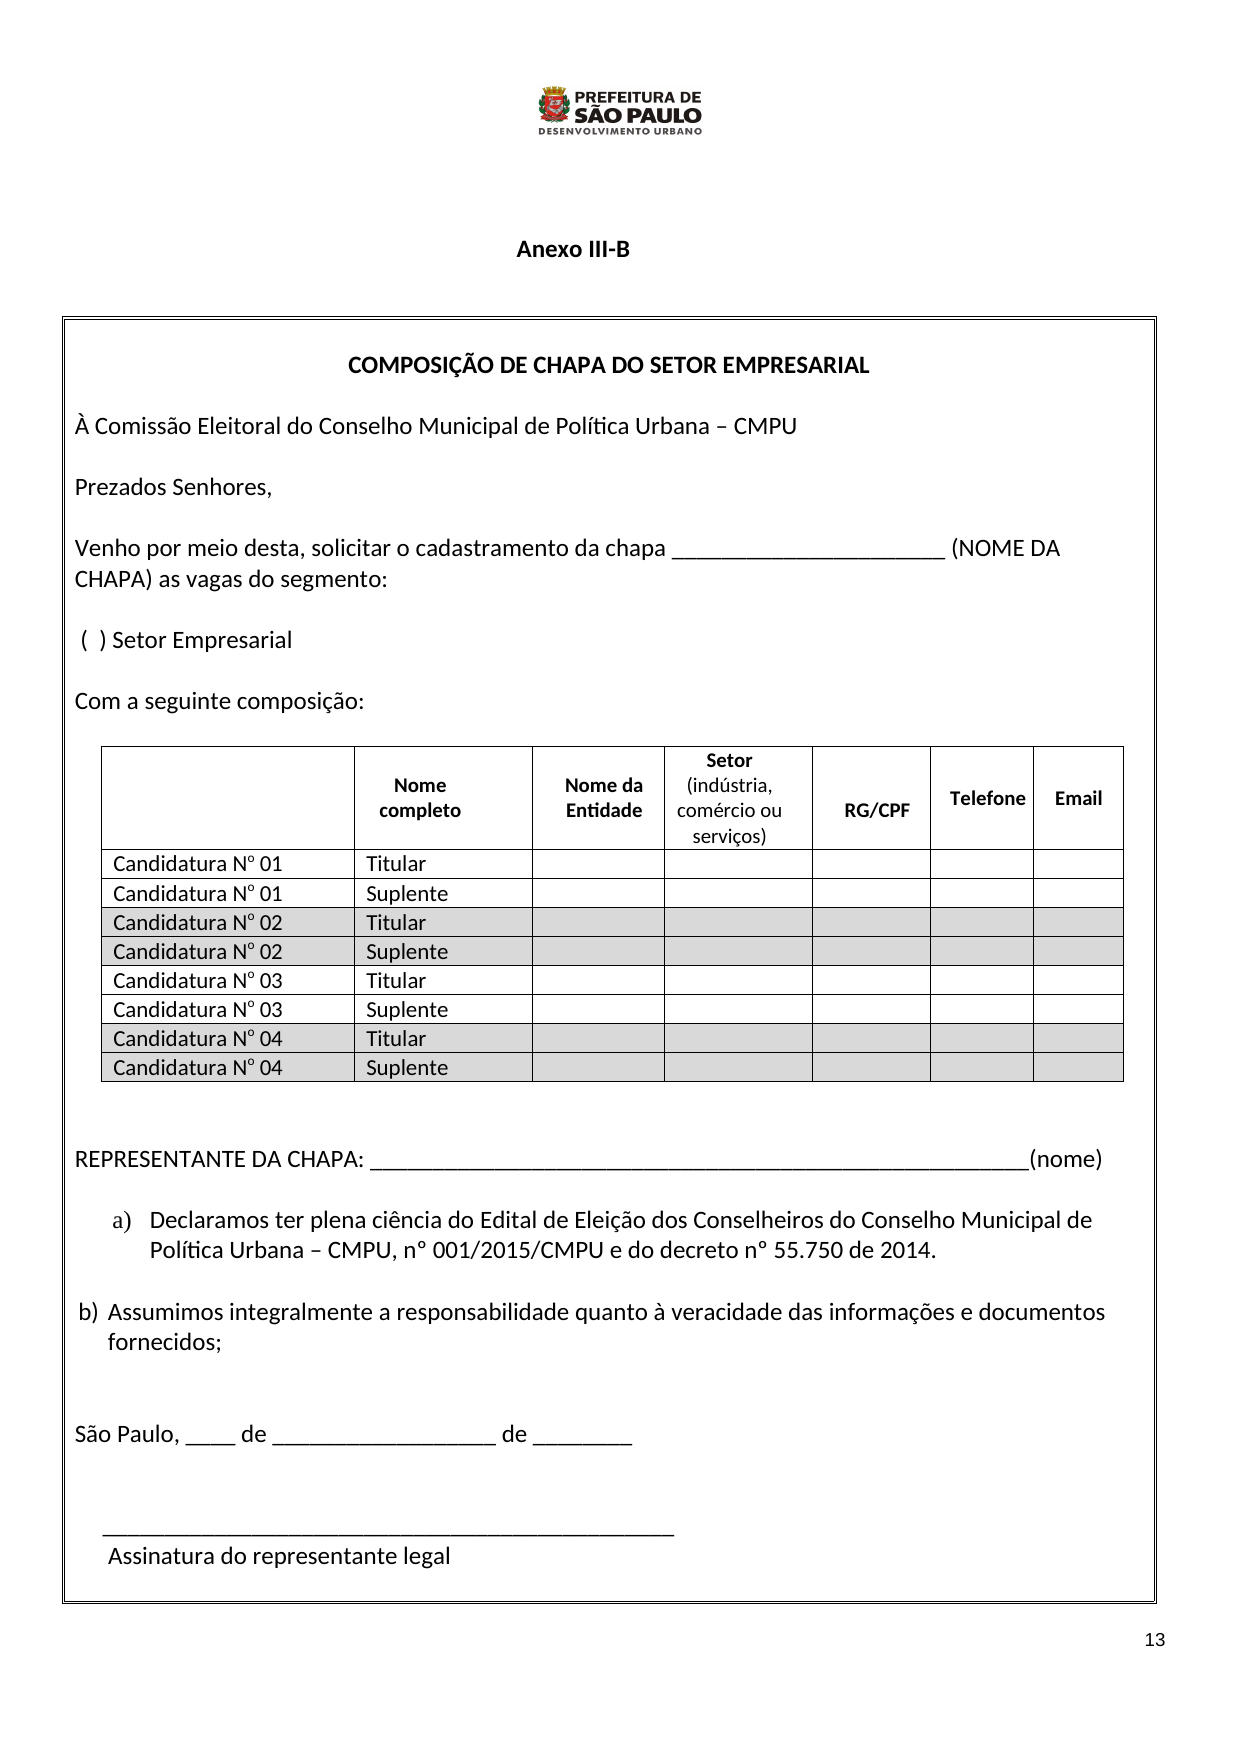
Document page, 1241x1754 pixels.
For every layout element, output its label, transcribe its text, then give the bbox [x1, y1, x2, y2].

table_cell [665, 1024, 812, 1052]
table_cell [931, 908, 1033, 936]
table_cell [533, 966, 664, 994]
table_cell [1034, 879, 1123, 907]
table_cell Candidatura No 04 [102, 1053, 354, 1081]
table_cell [931, 1024, 1033, 1052]
table_cell [813, 966, 930, 994]
table_cell [533, 879, 664, 907]
table_header Nome da Entidade [533, 747, 664, 848]
table_cell Candidatura No 02 [102, 908, 354, 936]
table_cell [1034, 850, 1123, 878]
table_cell [665, 850, 812, 878]
table_cell [533, 1024, 664, 1052]
table_cell [931, 879, 1033, 907]
table_cell [1034, 1024, 1123, 1052]
table_cell Suplente [355, 1053, 532, 1081]
table_cell [931, 1053, 1033, 1081]
table_cell [533, 995, 664, 1023]
table_cell Titular [355, 1024, 532, 1052]
table_header Email [1034, 747, 1123, 848]
table_cell Candidatura No 01 [102, 879, 354, 907]
table_cell [931, 937, 1033, 965]
picture [536, 84, 704, 138]
table_cell [1034, 966, 1123, 994]
table_cell [665, 966, 812, 994]
table_cell [533, 908, 664, 936]
table_cell Titular [355, 908, 532, 936]
table_cell Titular [355, 850, 532, 878]
table_cell [813, 995, 930, 1023]
table_cell [813, 1024, 930, 1052]
table_cell Suplente [355, 879, 532, 907]
table_cell [1034, 995, 1123, 1023]
table_cell [533, 1053, 664, 1081]
table_cell Candidatura No 03 [102, 966, 354, 994]
table_header RG/CPF [813, 747, 930, 848]
table_cell Candidatura No 03 [102, 995, 354, 1023]
table_cell [1034, 1053, 1123, 1081]
table_cell Suplente [355, 995, 532, 1023]
table_header COMPOSIÇÃO DE CHAPA DO SETOR EMPRESARIAL À Comissão Eleitoral do Conselho Municipal de Política Urbana – CMPU Prezados Senhores, Venho por meio desta, solicitar o cadastramento da chapa ______________________ (NOME DA CHAPA) as vagas do segmento: ( ) Setor Empresarial Com a seguinte composição: REPRESENTANTE DA CHAPA: _____________________________________________________(nome) Declaramos ter plena ciência do Edital de Eleição dos Conselheiros do Conselho Municipal de Política Urbana – CMPU, nº 001/2015/CMPU e do decreto nº 55.750 de 2014. Assumimos integralmente a responsabilidade quanto à veracidade das informações e documentos fornecidos; São Paulo, ____ de __________________ de ________ ______________________________________________ Assinatura do representante legal [65, 320, 1154, 1601]
table_cell [665, 908, 812, 936]
table_cell [1034, 908, 1123, 936]
table_cell [813, 908, 930, 936]
table_cell Candidatura No 01 [102, 850, 354, 878]
table_cell [931, 850, 1033, 878]
table_cell [931, 995, 1033, 1023]
table_cell [533, 937, 664, 965]
table_cell [665, 879, 812, 907]
table_cell Candidatura No 04 [102, 1024, 354, 1052]
table_header Telefone [931, 747, 1033, 848]
table_cell Suplente [355, 937, 532, 965]
subtitle Anexo III-B [0, 233, 1165, 263]
table_header Nome completo [355, 747, 532, 848]
table_cell [813, 937, 930, 965]
table_cell [533, 850, 664, 878]
table_cell [813, 850, 930, 878]
table_cell [665, 995, 812, 1023]
table_header [102, 747, 354, 848]
table_header Setor (indústria, comércio ou serviços) [665, 747, 812, 848]
table_cell [1034, 937, 1123, 965]
table_cell [665, 937, 812, 965]
table_cell [931, 966, 1033, 994]
table_cell Candidatura No 02 [102, 937, 354, 965]
table_cell [665, 1053, 812, 1081]
table_cell Titular [355, 966, 532, 994]
table_cell [813, 879, 930, 907]
table_cell [813, 1053, 930, 1081]
